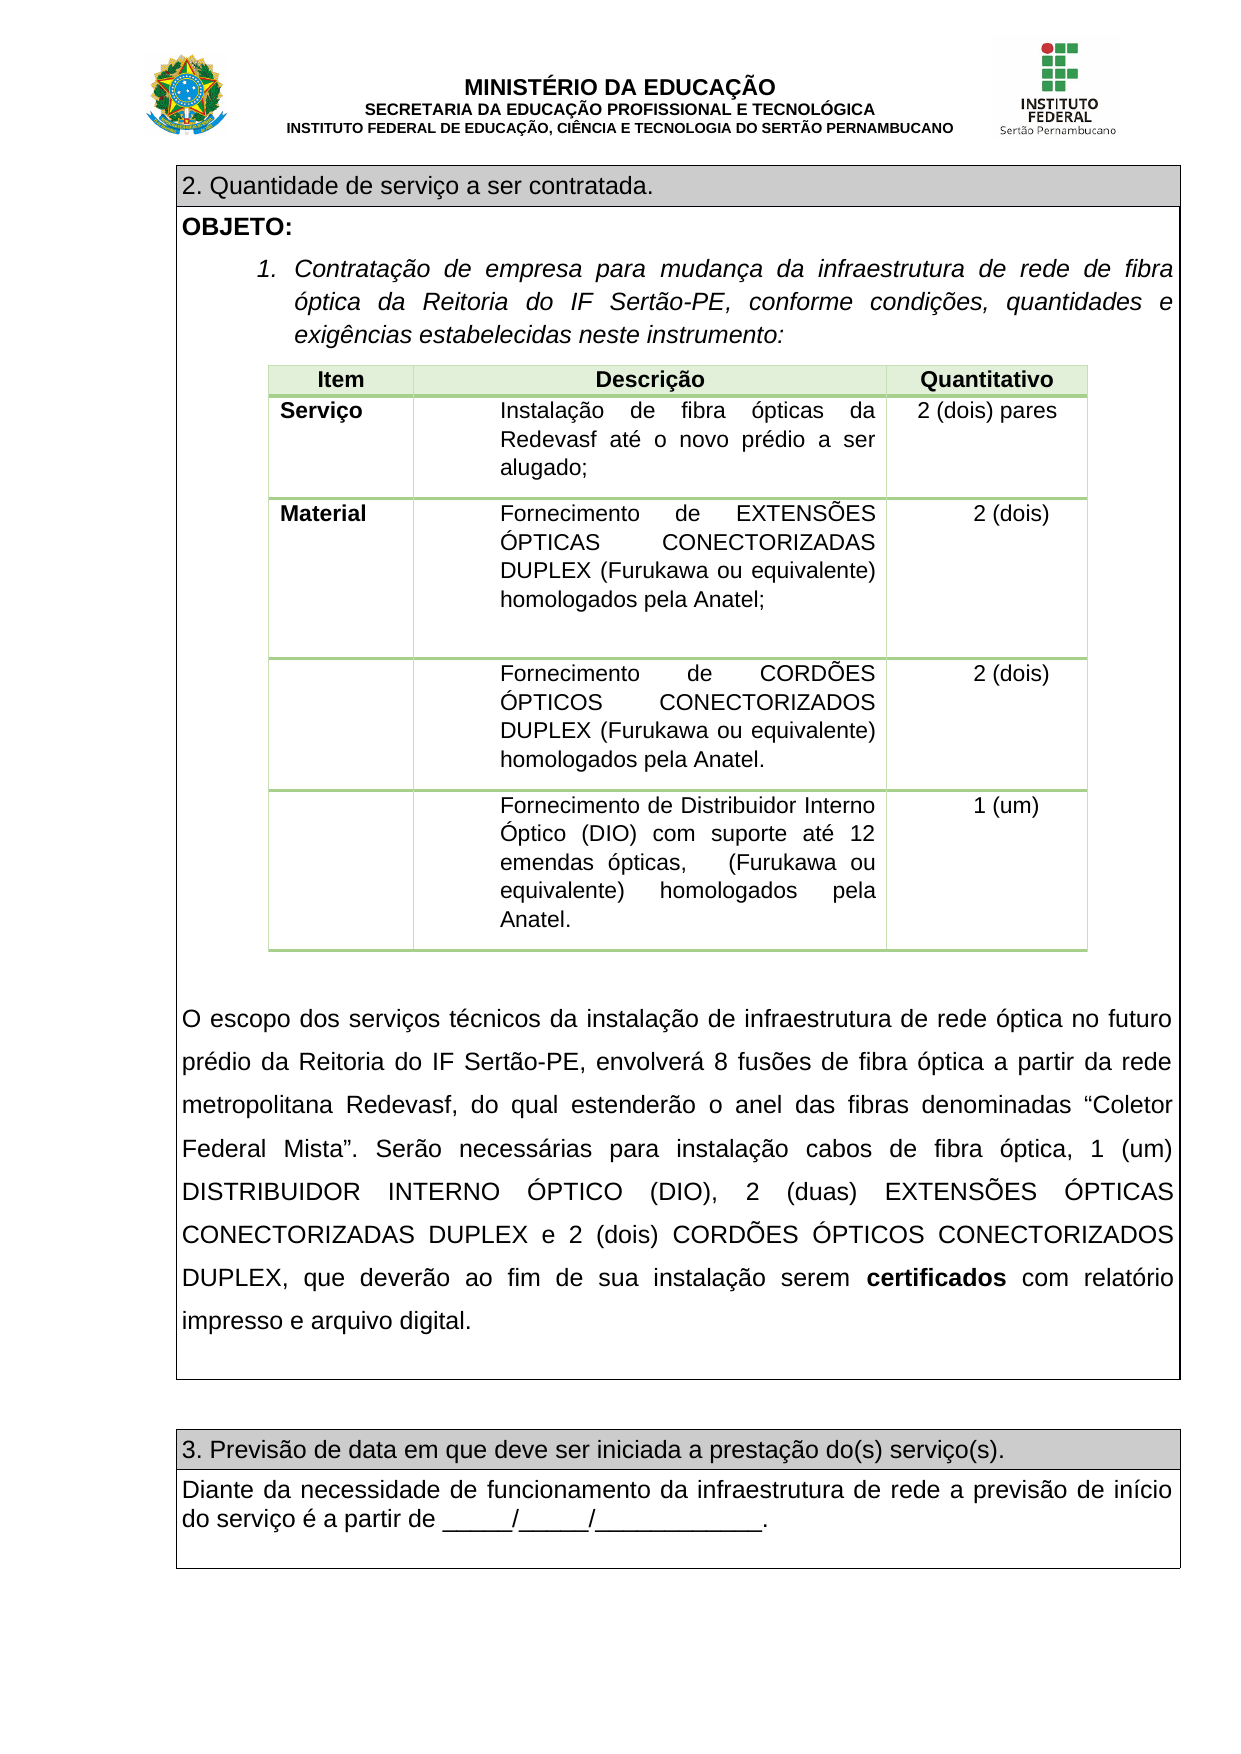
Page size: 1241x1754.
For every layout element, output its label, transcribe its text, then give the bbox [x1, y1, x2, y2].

table_cell 2 (dois) [887, 500, 1087, 657]
table_cell OBJETO: Contratação de empresa para mudança da infraestrutura de rede de fibra óptica da Reitoria do IF Sertão-PE, conforme condições, quantidades e exigências estabelecidas neste instrumento: O escopo dos serviços técnicos da instalação de infraestrutura de rede óptica no futuro prédio da Reitoria do IF Sertão-PE, envolverá 8 fusões de fibra óptica a partir da rede metropolitana Redevasf, do qual estenderão o anel das fibras denominadas “Coletor Federal Mista”. Serão necessárias para instalação cabos de fibra óptica, 1 (um) DISTRIBUIDOR INTERNO ÓPTICO (DIO), 2 (duas) EXTENSÕES ÓPTICAS CONECTORIZADAS DUPLEX e 2 (dois) CORDÕES ÓPTICOS CONECTORIZADOS DUPLEX, que deverão ao fim de sua instalação serem certificados com relatório impresso e arquivo digital. [177, 207, 1179, 1379]
picture [991, 35, 1122, 140]
table_cell Material [269, 500, 413, 657]
table_cell Diante da necessidade de funcionamento da infraestrutura de rede a previsão de início do serviço é a partir de _____/_____/____________. [177, 1470, 1180, 1567]
table_cell [269, 660, 413, 789]
table_cell Instalação de fibra ópticas da Redevasf até o novo prédio a ser alugado; [414, 398, 886, 497]
table_header Quantitativo [887, 366, 1087, 394]
table_header Descrição [414, 366, 886, 394]
table_cell [269, 792, 413, 948]
table_cell 2 (dois) pares [887, 398, 1087, 497]
table_header Item [269, 366, 413, 394]
table_header 3. Previsão de data em que deve ser iniciada a prestação do(s) serviço(s). [177, 1430, 1180, 1469]
table_cell Fornecimento de CORDÕES ÓPTICOS CONECTORIZADOS DUPLEX (Furukawa ou equivalente) homologados pela Anatel. [414, 660, 886, 789]
table_cell 2 (dois) [887, 660, 1087, 789]
picture [143, 52, 230, 137]
table_cell Serviço [269, 398, 413, 497]
table_cell Fornecimento de EXTENSÕES ÓPTICAS CONECTORIZADAS DUPLEX (Furukawa ou equivalente) homologados pela Anatel; [414, 500, 886, 657]
table_cell 1 (um) [887, 792, 1087, 948]
table_cell Fornecimento de Distribuidor Interno Óptico (DIO) com suporte até 12 emendas ópticas, (Furukawa ou equivalente) homologados pela Anatel. [414, 792, 886, 948]
table_header 2. Quantidade de serviço a ser contratada. [177, 166, 1180, 206]
